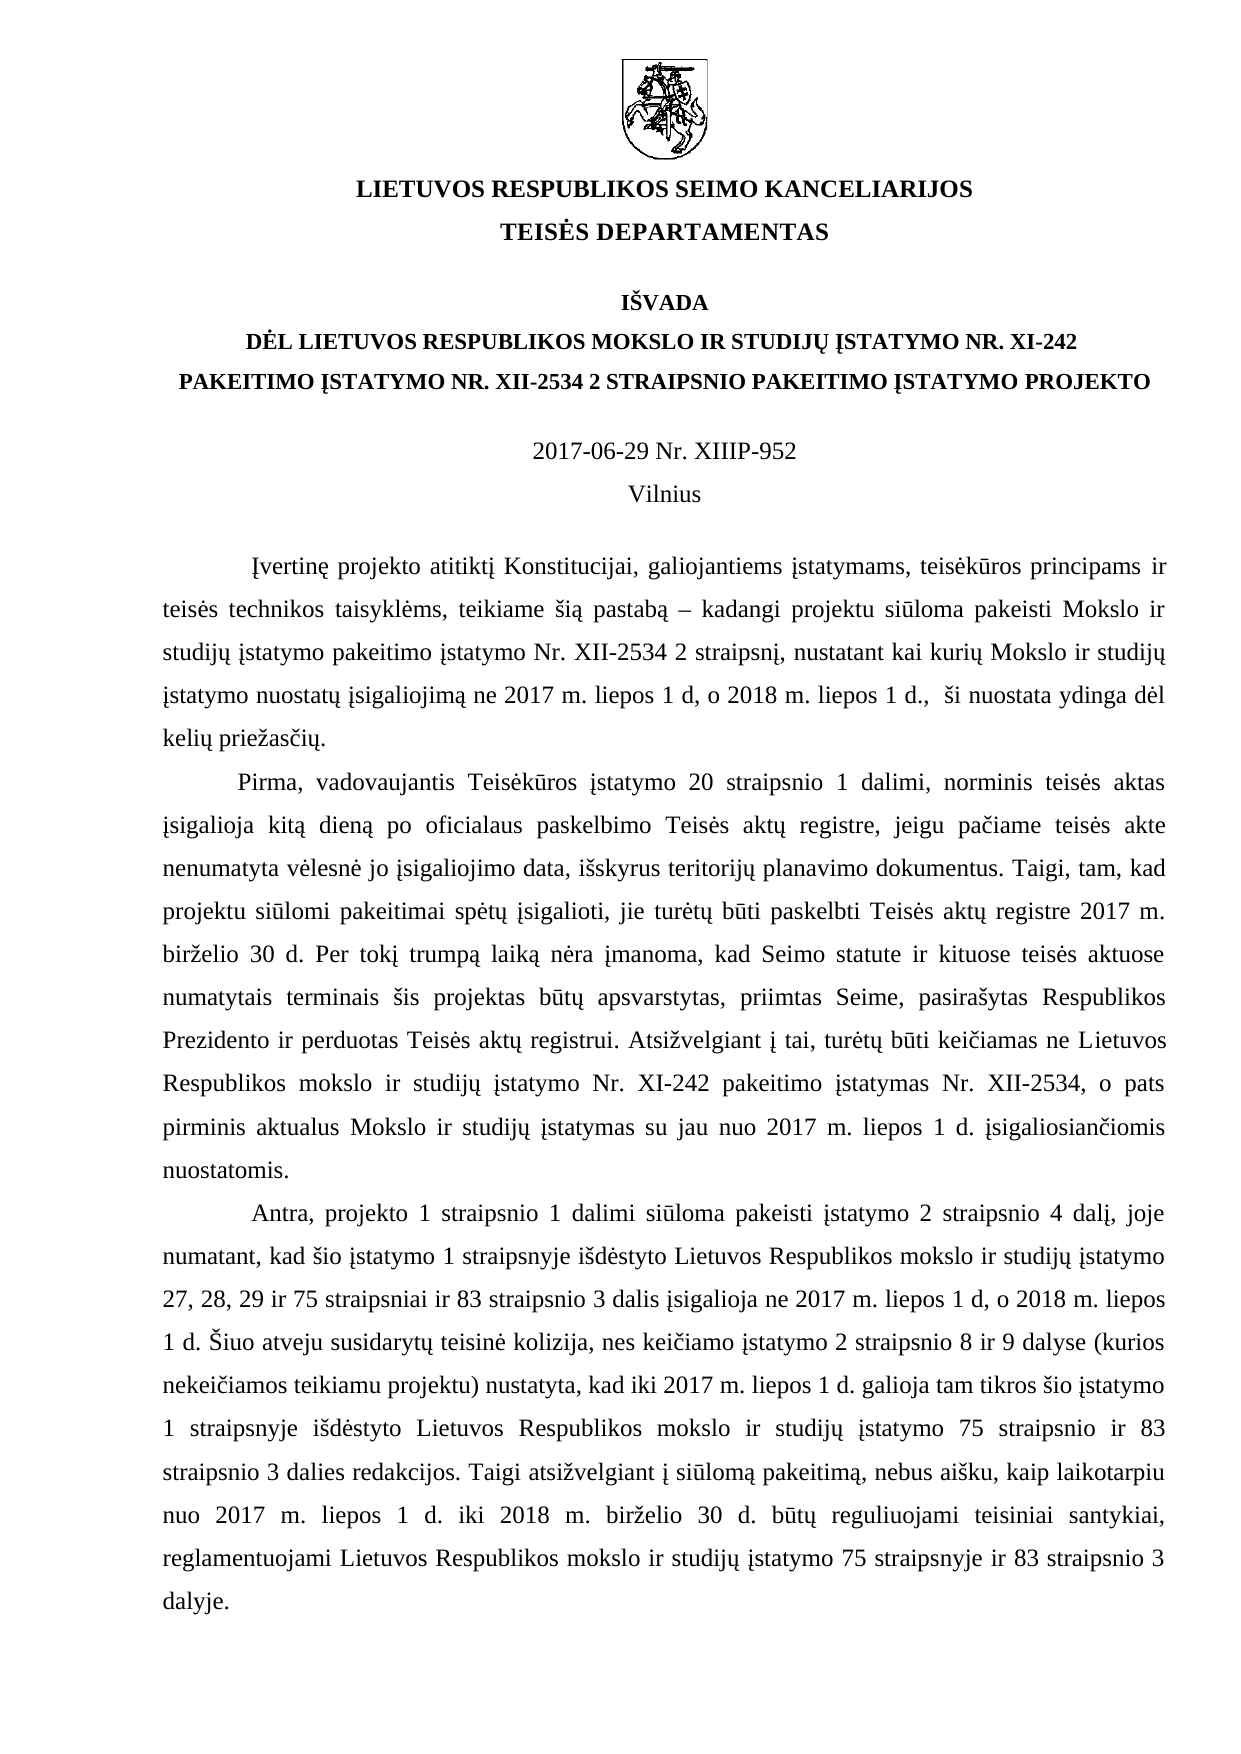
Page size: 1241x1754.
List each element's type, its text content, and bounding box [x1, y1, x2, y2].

text 2017-06-29 Nr. XIIIP-952 [162, 436, 1167, 465]
text LIETUVOS RESPUBLIKOS SEIMO KANCELIARIJOS [162, 174, 1167, 203]
text IŠVADA [162, 289, 1167, 315]
text PAKEITIMO ĮSTATYMO NR. XII-2534 2 STRAIPSNIO PAKEITIMO ĮSTATYMO PROJEKTO [162, 368, 1167, 394]
text TEISĖS DEPARTAMENTAS [162, 217, 1167, 246]
text DĖL LIETUVOS RESPUBLIKOS MOKSLO IR STUDIJŲ ĮSTATYMO NR. XI-242 [162, 328, 1167, 355]
list Antra, projekto 1 straipsnio 1 dalimi siūloma pakeisti įstatymo 2 straipsnio 4 dalį, joje numatant, kad šio įstatymo 1 straipsnyje išdėstyto Lietuvos Respublikos mokslo ir studijų įstatymo 27, 28, 29 ir 75 straipsniai ir 83 straipsnio 3 dalis įsigalioja ne 2017 m. liepos 1 d, o 2018 m. liepos 1 d. Šiuo atveju susidarytų teisinė kolizija, nes keičiamo įstatymo 2 straipsnio 8 ir 9 dalyse (kurios nekeičiamos teikiamu projektu) nustatyta, kad iki 2017 m. liepos 1 d. galioja tam tikros šio įstatymo 1 straipsnyje išdėstyto Lietuvos Respublikos mokslo ir studijų įstatymo 75 straipsnio ir 83 straipsnio 3 dalies redakcijos. Taigi atsižvelgiant į siūlomą pakeitimą, nebus aišku, kaip laikotarpiu nuo 2017 m. liepos 1 d. iki 2018 m. birželio 30 d. būtų reguliuojami teisiniai santykiai, reglamentuojami Lietuvos Respublikos mokslo ir studijų įstatymo 75 straipsnyje ir 83 straipsnio 3 dalyje. [162, 1198, 1167, 1615]
text Pirma, vadovaujantis Teisėkūros įstatymo 20 straipsnio 1 dalimi, norminis teisės aktas įsigalioja kitą dieną po oficialaus paskelbimo Teisės aktų registre, jeigu pačiame teisės akte nenumatyta vėlesnė jo įsigaliojimo data, išskyrus teritorijų planavimo dokumentus. Taigi, tam, kad projektu siūlomi pakeitimai spėtų įsigalioti, jie turėtų būti paskelbti Teisės aktų registre 2017 m. birželio 30 d. Per tokį trumpą laiką nėra įmanoma, kad Seimo statute ir kituose teisės aktuose numatytais terminais šis projektas būtų apsvarstytas, priimtas Seime, pasirašytas Respublikos Prezidento ir perduotas Teisės aktų registrui. Atsižvelgiant į tai, turėtų būti keičiamas ne Lietuvos Respublikos mokslo ir studijų įstatymo Nr. XI-242 pakeitimo įstatymas Nr. XII-2534, o pats pirminis aktualus Mokslo ir studijų įstatymas su jau nuo 2017 m. liepos 1 d. įsigaliosiančiomis nuostatomis. [162, 767, 1167, 1183]
text Įvertinę projekto atitiktį Konstitucijai, galiojantiems įstatymams, teisėkūros principams ir teisės technikos taisyklėms, teikiame šią pastabą – kadangi projektu siūloma pakeisti Mokslo ir studijų įstatymo pakeitimo įstatymo Nr. XII-2534 2 straipsnį, nustatant kai kurių Mokslo ir studijų įstatymo nuostatų įsigaliojimą ne 2017 m. liepos 1 d, o 2018 m. liepos 1 d., ši nuostata ydinga dėl kelių priežasčių. [162, 551, 1167, 752]
text Vilnius [162, 479, 1167, 508]
